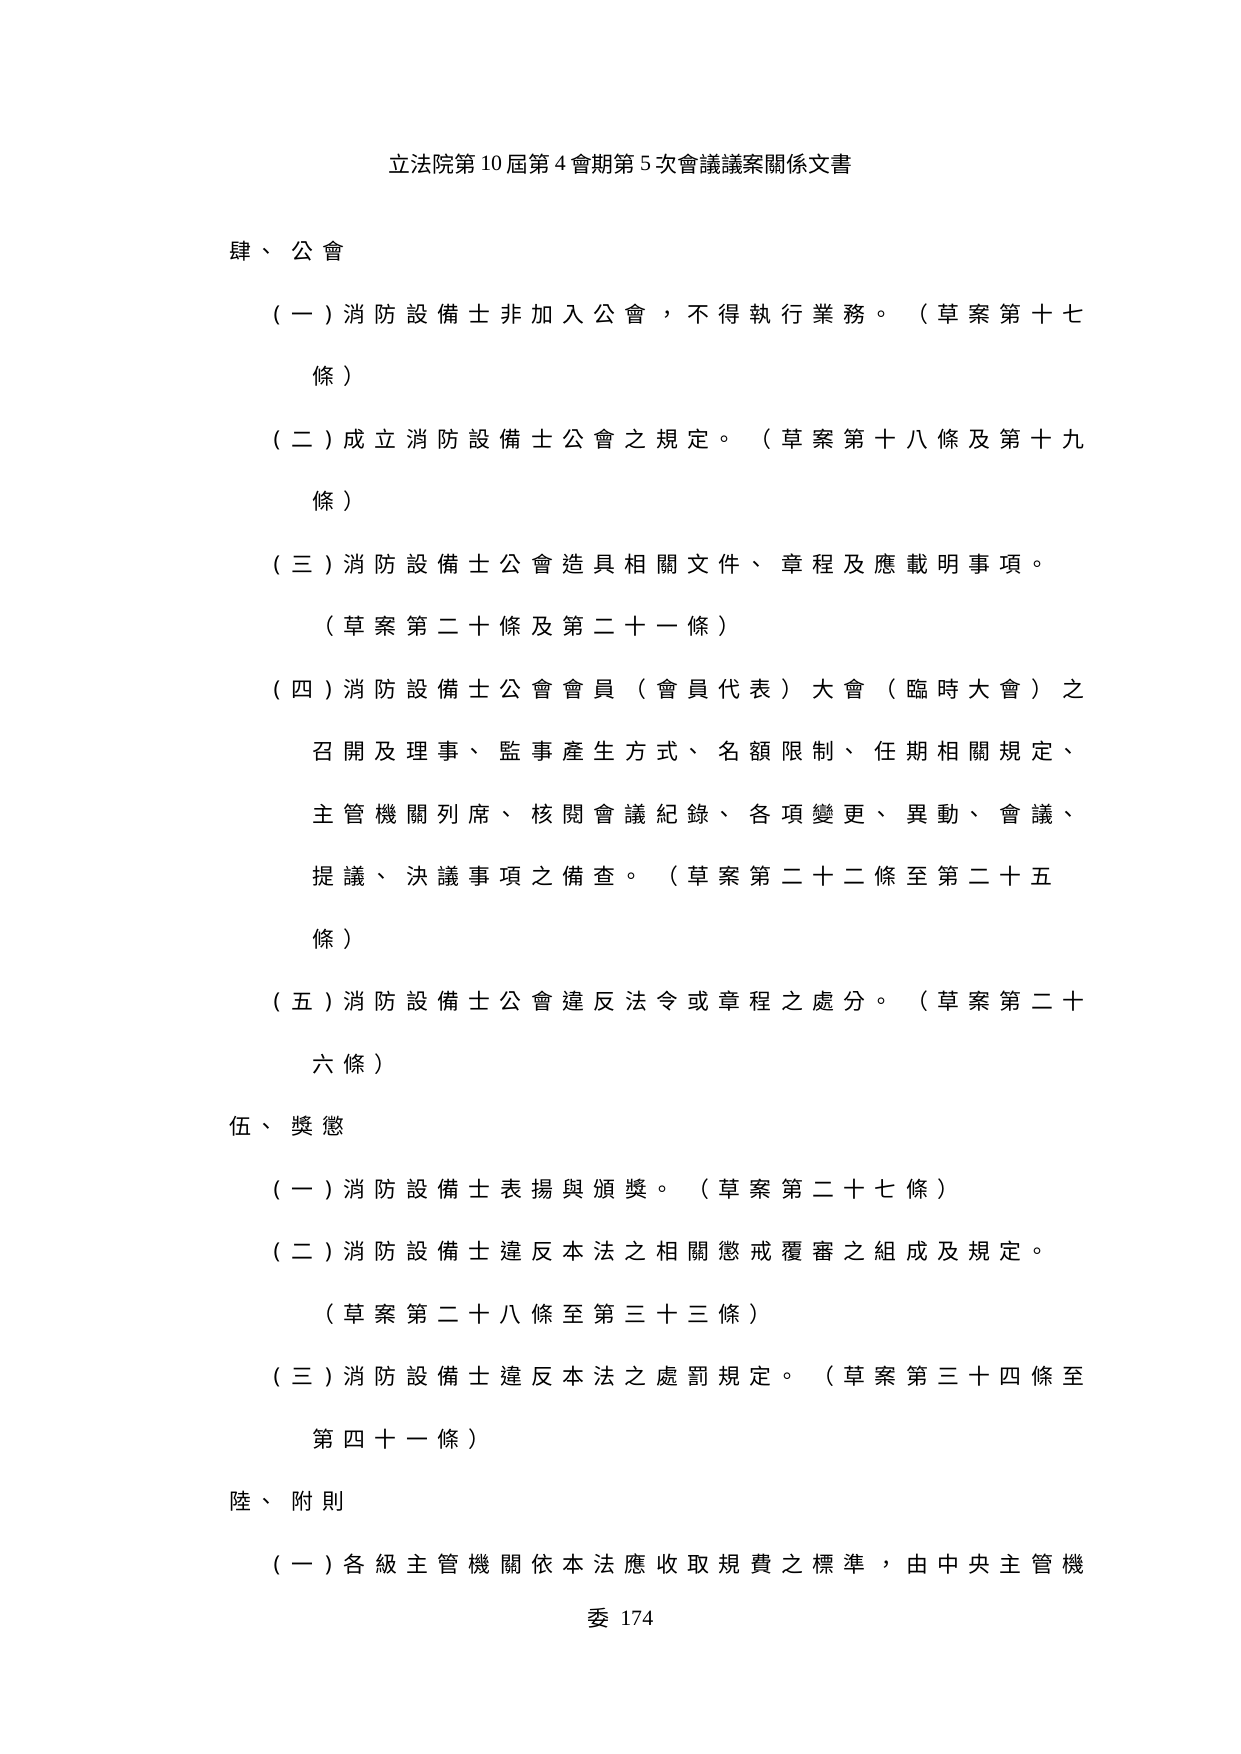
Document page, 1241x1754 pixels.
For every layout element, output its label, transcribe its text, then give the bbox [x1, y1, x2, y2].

text (二)消防設備士違反本法之相關懲戒覆審之組成及規定。（草案第二十八條至第三十三條） [261, 1219, 1089, 1344]
text (三)消防設備士違反本法之處罰規定。（草案第三十四條至第四十一條） [261, 1344, 1089, 1469]
text (一)消防設備士非加入公會，不得執行業務。（草案第十七條） [261, 281, 1089, 406]
text (五)消防設備士公會違反法令或章程之處分。（草案第二十六條） [261, 969, 1089, 1094]
text 肆、公會 [217, 219, 1089, 281]
text (一)消防設備士表揚與頒獎。（草案第二十七條） [261, 1156, 1089, 1219]
text (二)成立消防設備士公會之規定。（草案第十八條及第十九條） [261, 406, 1089, 531]
text 伍、獎懲 [217, 1094, 1089, 1156]
text (四)消防設備士公會會員（會員代表）大會（臨時大會）之召開及理事、監事產生方式、名額限制、任期相關規定、主管機關列席、核閱會議紀錄、各項變更、異動、會議、提議、決議事項之備查。（草案第二十二條至第二十五條） [261, 656, 1089, 969]
text (三)消防設備士公會造具相關文件、章程及應載明事項。（草案第二十條及第二十一條） [261, 531, 1089, 656]
text 陸、附則 [217, 1469, 1089, 1531]
text (一)各級主管機關依本法應收取規費之標準，由中央主管機 [261, 1531, 1089, 1594]
